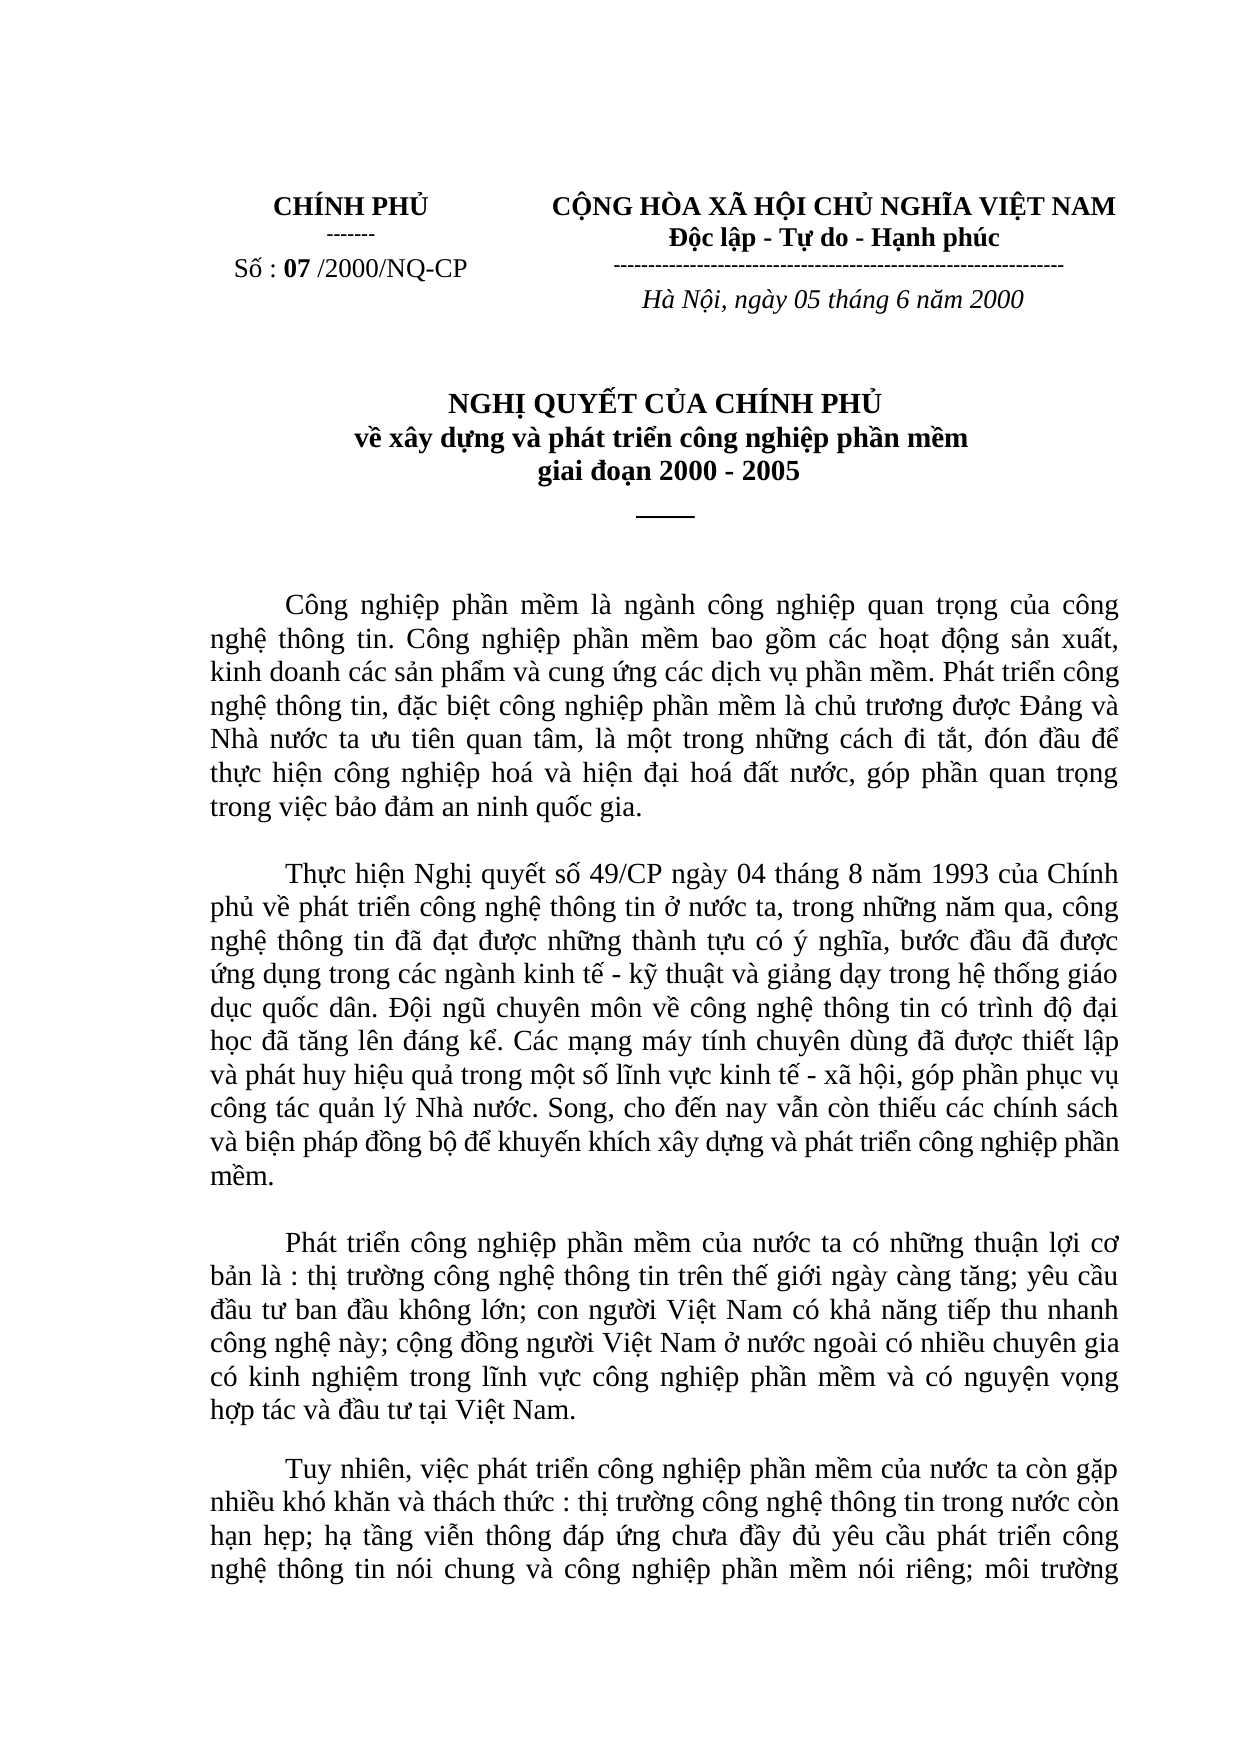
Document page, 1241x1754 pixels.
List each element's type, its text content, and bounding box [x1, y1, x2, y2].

table_header [510, 190, 539, 252]
table_cell Hà Nội, ngày 05 tháng 6 năm 2000 [539, 283, 1129, 314]
text về xây dựng và phát triển công nghiệp phần mềm [210, 420, 1120, 453]
table_cell [510, 283, 539, 314]
table_cell [1129, 283, 1232, 314]
text Công nghiệp phần mềm là ngành công nghiệp quan trọng của công nghệ thông tin. Công nghiệp phần mềm bao gồm các hoạt động sản xuất, kinh doanh các sản phẩm và cung ứng các dịch vụ phần mềm. Phát triển công nghệ thông tin, đặc biệt công nghiệp phần mềm là chủ trương được Đảng và Nhà nước ta ưu tiên quan tâm, là một trong những cách đi tắt, đón đầu để thực hiện công nghiệp hoá và hiện đại hoá đất nước, góp phần quan trọng trong việc bảo đảm an ninh quốc gia. [210, 587, 1120, 822]
text giai đoạn 2000 - 2005 [210, 453, 1120, 487]
table_cell [510, 252, 539, 283]
table_cell [1109, 252, 1232, 283]
text Tuy nhiên, việc phát triển công nghiệp phần mềm của nước ta còn gặp nhiều khó khăn và thách thức : thị trường công nghệ thông tin trong nước còn hạn hẹp; hạ tầng viễn thông đáp ứng chưa đầy đủ yêu cầu phát triển công nghệ thông tin nói chung và công nghiệp phần mềm nói riêng; môi trường [210, 1451, 1120, 1585]
text NGHỊ QUYẾT CỦA CHÍNH PHỦ [210, 386, 1120, 420]
table_cell ----------------------------------------------------------------- [539, 252, 1109, 283]
text Phát triển công nghiệp phần mềm của nước ta có những thuận lợi cơ bản là : thị trường công nghệ thông tin trên thế giới ngày càng tăng; yêu cầu đầu tư ban đầu không lớn; con người Việt Nam có khả năng tiếp thu nhanh công nghệ này; cộng đồng người Việt Nam ở nước ngoài có nhiều chuyên gia có kinh nghiệm trong lĩnh vực công nghiệp phần mềm và có nguyện vọng hợp tác và đầu tư tại Việt Nam. [210, 1225, 1120, 1426]
table_cell [191, 283, 510, 314]
text ____ [210, 487, 1120, 520]
table_header CỘNG HÒA XÃ HỘI CHỦ NGHĨA VIỆT NAM Độc lập - Tự do - Hạnh phúc [539, 190, 1129, 252]
table_cell Số : 07 /2000/NQ-CP [191, 252, 510, 283]
table_header [1129, 190, 1232, 252]
text Thực hiện Nghị quyết số 49/CP ngày 04 tháng 8 năm 1993 của Chính phủ về phát triển công nghệ thông tin ở nước ta, trong những năm qua, công nghệ thông tin đã đạt được những thành tựu có ý nghĩa, bước đầu đã được ứng dụng trong các ngành kinh tế - kỹ thuật và giảng dạy trong hệ thống giáo dục quốc dân. Đội ngũ chuyên môn về công nghệ thông tin có trình độ đại học đã tăng lên đáng kể. Các mạng máy tính chuyên dùng đã được thiết lập và phát huy hiệu quả trong một số lĩnh vực kinh tế - xã hội, góp phần phục vụ công tác quản lý Nhà nước. Song, cho đến nay vẫn còn thiếu các chính sách và biện pháp đồng bộ để khuyến khích xây dựng và phát triển công nghiệp phần mềm. [210, 856, 1120, 1191]
table_header CHÍNH PHỦ ------- [191, 190, 510, 252]
